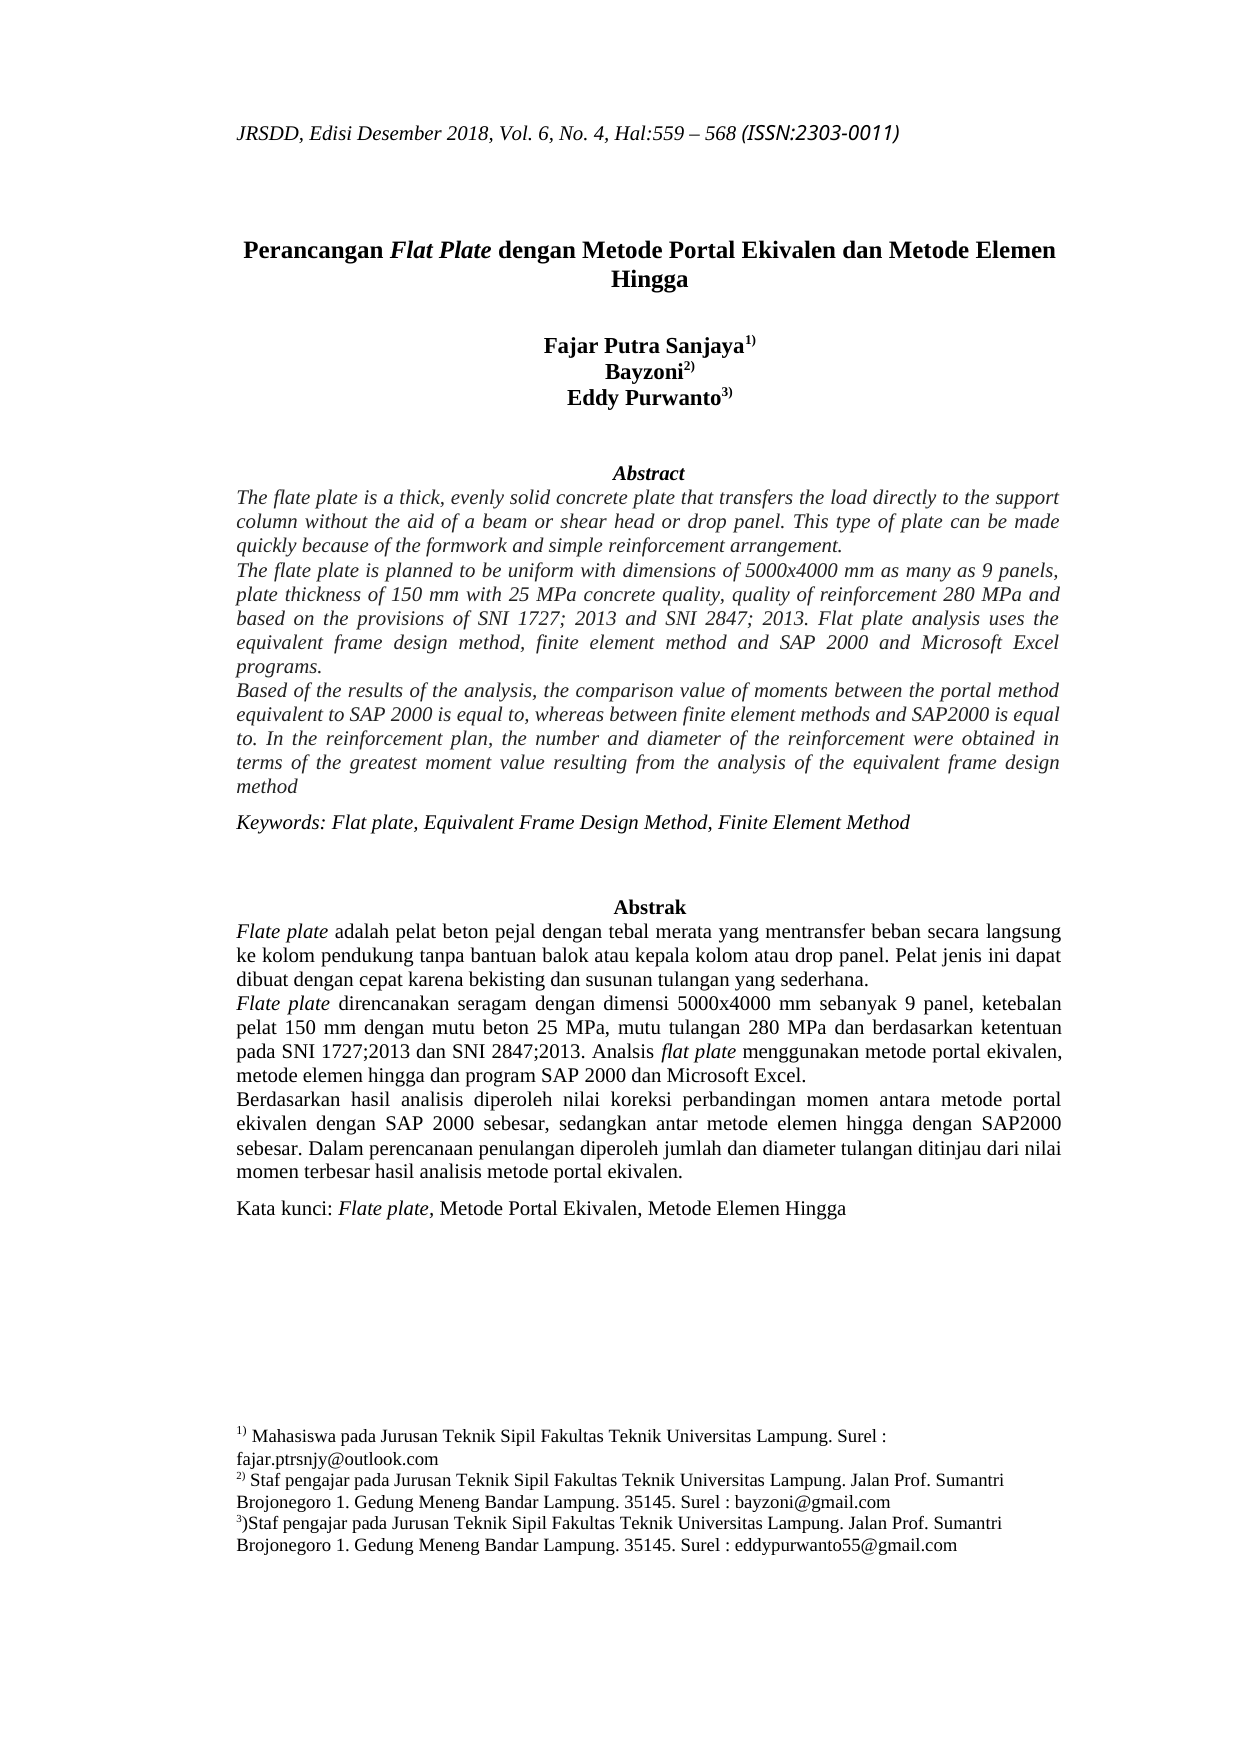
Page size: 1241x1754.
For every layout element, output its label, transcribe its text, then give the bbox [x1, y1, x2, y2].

text 2) Staf pengajar pada Jurusan Teknik Sipil Fakultas Teknik Universitas Lampung. Jalan Prof. Sumantri Brojonegoro 1. Gedung Meneng Bandar Lampung. 35145. Surel : bayzoni@gmail.com [236, 1469, 1063, 1512]
text Bayzoni2) [236, 358, 1063, 384]
text Perancangan Flat Plate dengan Metode Portal Ekivalen dan Metode Elemen Hingga [236, 235, 1063, 293]
text Based of the results of the analysis, the comparison value of moments between the portal method equivalent to SAP 2000 is equal to, whereas between finite element methods and SAP2000 is equal to. In the reinforcement plan, the number and diameter of the reinforcement were obtained in terms of the greatest moment value resulting from the analysis of the equivalent frame design method [236, 678, 1063, 798]
text Fajar Putra Sanjaya) [236, 332, 1063, 358]
text ) Mahasiswa pada Jurusan Teknik Sipil Fakultas Teknik Universitas Lampung. Surel : fajar.ptrsnjy@outlook.com [236, 1423, 1063, 1469]
text Berdasarkan hasil analisis diperoleh nilai koreksi perbandingan momen antara metode portal ekivalen dengan SAP 2000 sebesar, sedangkan antar metode elemen hingga dengan SAP2000 sebesar. Dalam perencanaan penulangan diperoleh jumlah dan diameter tulangan ditinjau dari nilai momen terbesar hasil analisis metode portal ekivalen. [236, 1087, 1063, 1183]
text Keywords: Flat plate, Equivalent Frame Design Method, Finite Element Method [236, 810, 1063, 834]
text Kata kunci: Flate plate, Metode Portal Ekivalen, Metode Elemen Hingga [236, 1196, 1063, 1219]
text 3)Staf pengajar pada Jurusan Teknik Sipil Fakultas Teknik Universitas Lampung. Jalan Prof. Sumantri Brojonegoro 1. Gedung Meneng Bandar Lampung. 35145. Surel : eddypurwanto55@gmail.com [236, 1512, 1063, 1555]
text Abstract [236, 461, 1063, 485]
text Eddy Purwanto3) [236, 384, 1063, 411]
text Flate plate adalah pelat beton pejal dengan tebal merata yang mentransfer beban secara langsung ke kolom pendukung tanpa bantuan balok atau kepala kolom atau drop panel. Pelat jenis ini dapat dibuat dengan cepat karena bekisting dan susunan tulangan yang sederhana. [236, 919, 1063, 991]
text Flate plate direncanakan seragam dengan dimensi 5000x4000 mm sebanyak 9 panel, ketebalan pelat 150 mm dengan mutu beton 25 MPa, mutu tulangan 280 MPa dan berdasarkan ketentuan pada SNI 1727;2013 dan SNI 2847;2013. Analsis flat plate menggunakan metode portal ekivalen, metode elemen hingga dan program SAP 2000 dan Microsoft Excel. [236, 991, 1063, 1087]
list Abstrak [236, 895, 1063, 919]
text The flate plate is planned to be uniform with dimensions of 5000x4000 mm as many as 9 panels, plate thickness of 150 mm with 25 MPa concrete quality, quality of reinforcement 280 MPa and based on the provisions of SNI 1727; 2013 and SNI 2847; 2013. Flat plate analysis uses the equivalent frame design method, finite element method and SAP 2000 and Microsoft Excel programs. [236, 557, 1063, 678]
text The flate plate is a thick, evenly solid concrete plate that transfers the load directly to the support column without the aid of a beam or shear head or drop panel. This type of plate can be made quickly because of the formwork and simple reinforcement arrangement. [236, 485, 1063, 557]
